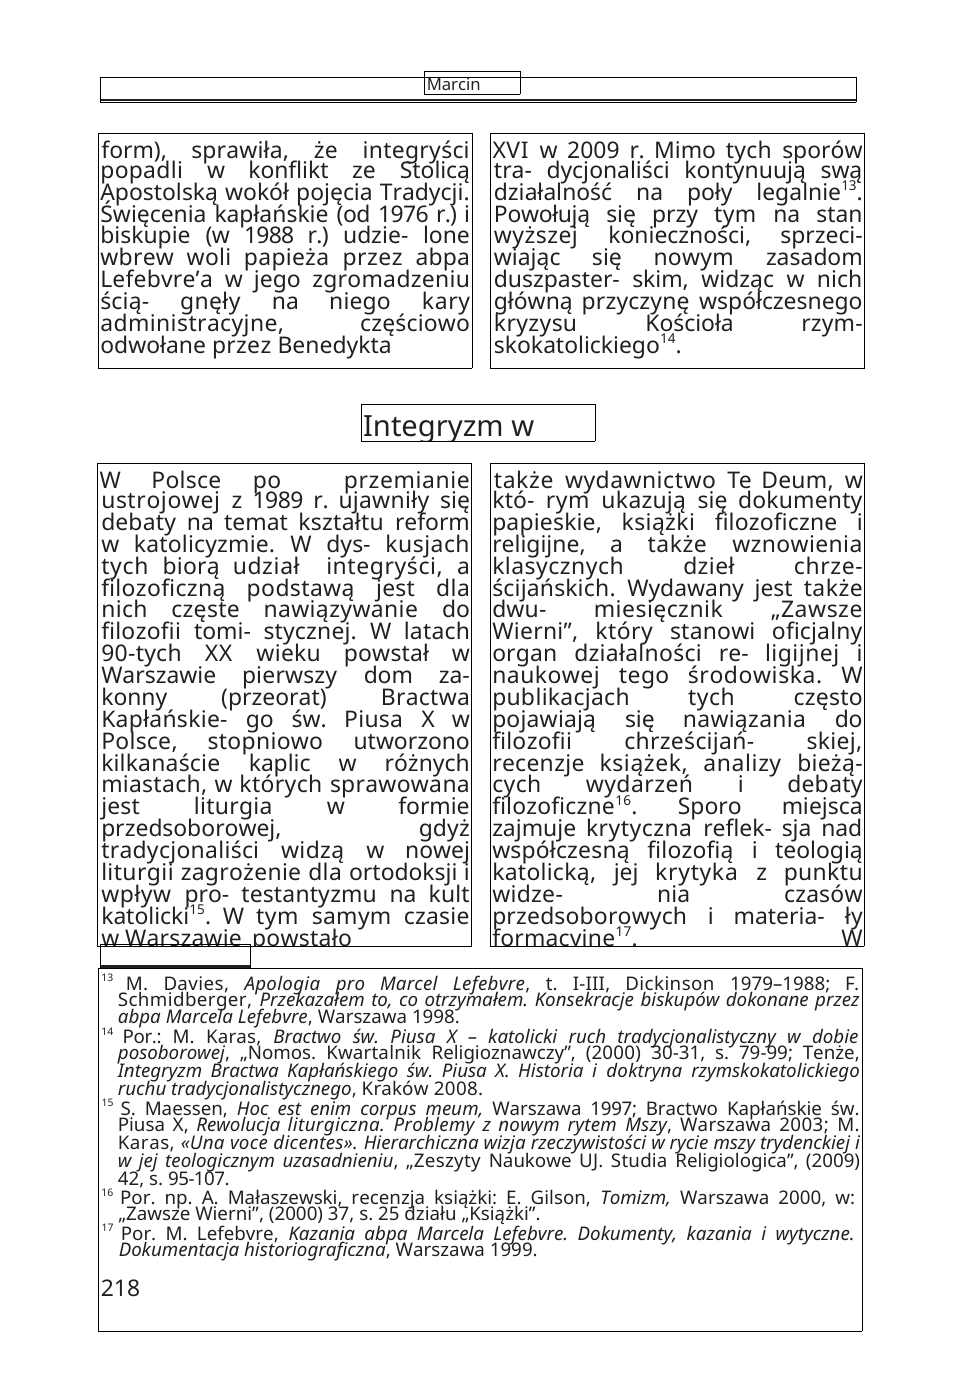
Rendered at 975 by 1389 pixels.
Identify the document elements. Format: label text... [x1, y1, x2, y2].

text także wydawnictwo Te Deum, w któ- rym ukazują się dokumenty papieskie, książki filozoficzne i religijne, a także wznowienia klasycznych dzieł chrze- ścijańskich. Wydawany jest także dwu- miesięcznik „Zawsze Wierni”, który stanowi oficjalny organ działalności re- ligijnej i naukowej tego środowiska. W publikacjach tych często pojawiają się nawiązania do filozofii chrześcijań- skiej, recenzje książek, analizy bieżą- cych wydarzeń i debaty filozoficzne16. Sporo miejsca zajmuje krytyczna reflek- sja nad współczesną filozofią i teologią katolicką, jej krytyka z punktu widze- nia czasów przedsoborowych i materia- ły formacyjne17. W podwarszawskim [492, 471, 862, 946]
text 17 Por. M. Lefebvre, Kazania abpa Marcela Lefebvre. Dokumenty, kazania i wytyczne. Dokumentacja historiograficzna, Warszawa 1999. [101, 1226, 855, 1262]
text 15 S. Maessen, Hoc est enim corpus meum, Warszawa 1997; Bractwo Kapłańskie św. Piusa X, Rewolucja liturgiczna. Problemy z nowym rytem Mszy, Warszawa 2003; M. Karas, «Una voce dicentes». Hierarchiczna wizja rzeczywistości w rycie mszy trydenckiej i w jej teologicznym uzasadnieniu, „Zeszyty Naukowe UJ. Studia Religiologica”, (2009) 42, s. 95-107. [101, 1101, 860, 1190]
text Marcin Karas [427, 73, 520, 77]
text Integryzm w Polsce [363, 405, 595, 441]
text Marcin Karas [427, 78, 520, 94]
text 13 M. Davies, Apologia pro Marcel Lefebvre, t. I-III, Dickinson 1979–1988; F. Schmidberger, Przekazałem to, co otrzymałem. Konsekracje biskupów dokonane przez abpa Marcela Lefebvre, Warszawa 1998. [101, 976, 859, 1029]
text 218 [101, 1272, 862, 1303]
text XVI w 2009 r. Mimo tych sporów tra- dycjonaliści kontynuują swą działalność na poły legalnie13. Powołują się przy tym na stan wyższej konieczności, sprzeci- wiając się nowym zasadom duszpaster- skim, widząc w nich główną przyczynę współczesnego kryzysu Kościoła rzym- skokatolickiego14. [492, 141, 863, 360]
text form), sprawiła, że integryści popadli w konflikt ze Stolicą Apostolską wokół pojęcia Tradycji. Święcenia kapłańskie (od 1976 r.) i biskupie (w 1988 r.) udzie- lone wbrew woli papieża przez abpa Lefebvre’a w jego zgromadzeniu ścią- gnęły na niego kary administracyjne, częściowo odwołane przez Benedykta [100, 141, 470, 360]
text W Polsce po przemianie ustrojowej z 1989 r. ujawniły się debaty na temat kształtu reform w katolicyzmie. W dys- kusjach tych biorą udział integryści, a filozoficzną podstawą jest dla nich częste nawiązywanie do filozofii tomi- stycznej. W latach 90-tych XX wieku powstał w Warszawie pierwszy dom za- konny (przeorat) Bractwa Kapłańskie- go św. Piusa X w Polsce, stopniowo utworzono kilkanaście kaplic w różnych miastach, w których sprawowana jest liturgia w formie przedsoborowej, gdyż tradycjonaliści widzą w nowej liturgii zagrożenie dla ortodoksji i wpływ pro- testantyzmu na kult katolicki15. W tym samym czasie w Warszawie powstało [99, 471, 470, 946]
text 16 Por. np. A. Małaszewski, recenzja książki: E. Gilson, Tomizm, Warszawa 2000, w: „Zawsze Wierni”, (2000) 37, s. 25 działu „Książki”. [101, 1190, 855, 1226]
text 14 Por.: M. Karas, Bractwo św. Piusa X – katolicki ruch tradycjonalistyczny w dobie posoborowej, „Nomos. Kwartalnik Religioznawczy”, (2000) 30-31, s. 79-99; Tenże, Integryzm Bractwa Kapłańskiego św. Piusa X. Historia i doktryna rzymskokatolickiego ruchu tradycjonalistycznego, Kraków 2008. [101, 1029, 860, 1101]
